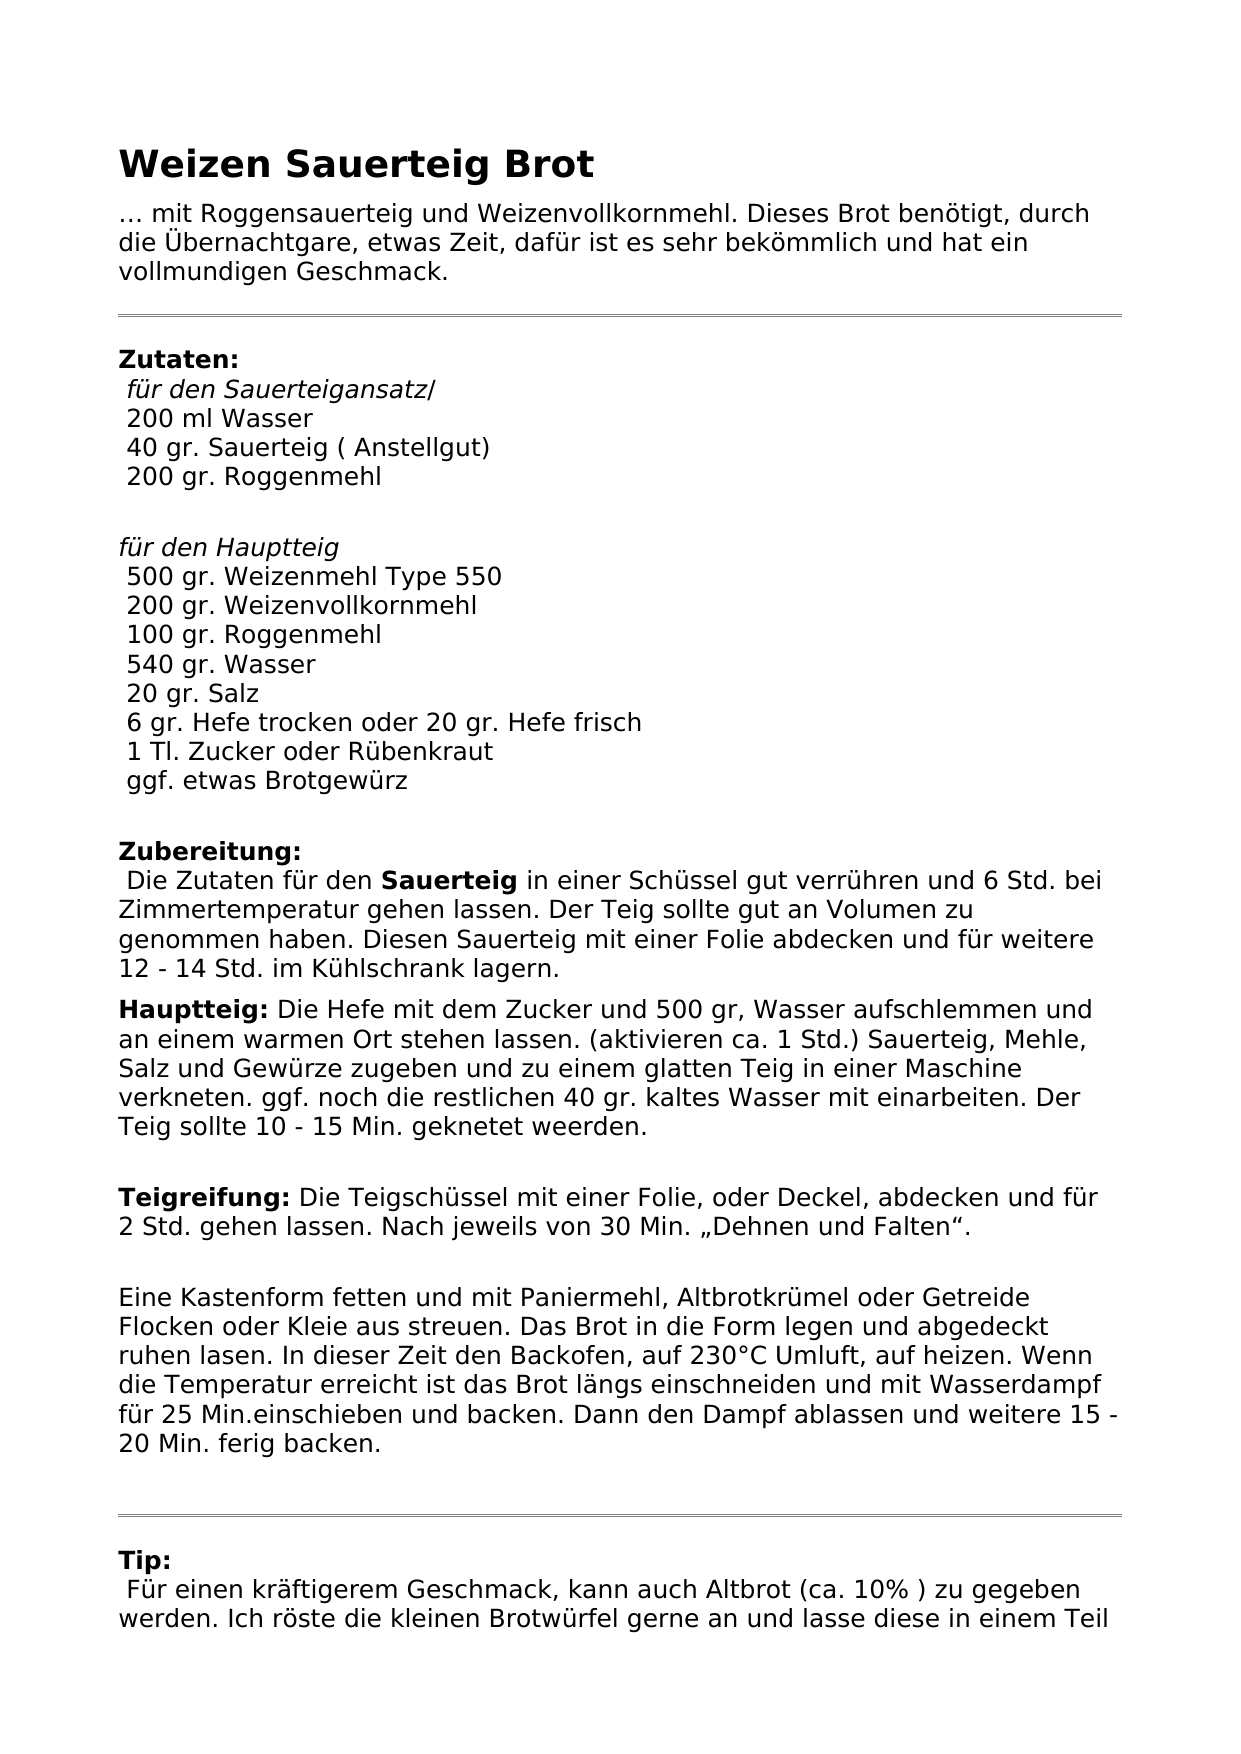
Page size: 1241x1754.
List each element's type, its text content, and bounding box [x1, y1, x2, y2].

text Zutaten: für den Sauerteigansatz/ 200 ml Wasser 40 gr. Sauerteig ( Anstellgut) 200 gr. Roggenmehl [118, 346, 1122, 521]
subtitle Weizen Sauerteig Brot [118, 143, 1122, 187]
text … mit Roggensauerteig und Weizenvollkornmehl. Dieses Brot benötigt, durch die Übernachtgare, etwas Zeit, dafür ist es sehr bekömmlich und hat ein vollmundigen Geschmack. [118, 199, 1122, 287]
text Zubereitung: Die Zutaten für den Sauerteig in einer Schüssel gut verrühren und 6 Std. bei Zimmertemperatur gehen lassen. Der Teig sollte gut an Volumen zu genommen haben. Diesen Sauerteig mit einer Folie abdecken und für weitere 12 - 14 Std. im Kühlschrank lagern. [118, 837, 1122, 983]
text Tip: Für einen kräftigerem Geschmack, kann auch Altbrot (ca. 10% ) zu gegeben werden. Ich röste die kleinen Brotwürfel gerne an und lasse diese in einem Teil [118, 1546, 1122, 1634]
text Eine Kastenform fetten und mit Paniermehl, Altbrotkrümel oder Getreide Flocken oder Kleie aus streuen. Das Brot in die Form legen und abgedeckt ruhen lasen. In dieser Zeit den Backofen, auf 230°C Umluft, auf heizen. Wenn die Temperatur erreicht ist das Brot längs einschneiden und mit Wasserdampf für 25 Min.einschieben und backen. Dann den Dampf ablassen und weitere 15 - 20 Min. ferig backen. [118, 1283, 1122, 1487]
text Teigreifung: Die Teigschüssel mit einer Folie, oder Deckel, abdecken und für 2 Std. gehen lassen. Nach jeweils von 30 Min. „Dehnen und Falten“. [118, 1183, 1122, 1271]
text für den Hauptteig 500 gr. Weizenmehl Type 550 200 gr. Weizenvollkornmehl 100 gr. Roggenmehl 540 gr. Wasser 20 gr. Salz 6 gr. Hefe trocken oder 20 gr. Hefe frisch 1 Tl. Zucker oder Rübenkraut ggf. etwas Brotgewürz [118, 533, 1122, 825]
text Hauptteig: Die Hefe mit dem Zucker und 500 gr, Wasser aufschlemmen und an einem warmen Ort stehen lassen. (aktivieren ca. 1 Std.) Sauerteig, Mehle, Salz und Gewürze zugeben und zu einem glatten Teig in einer Maschine verkneten. ggf. noch die restlichen 40 gr. kaltes Wasser mit einarbeiten. Der Teig sollte 10 - 15 Min. geknetet weerden. [118, 996, 1122, 1171]
